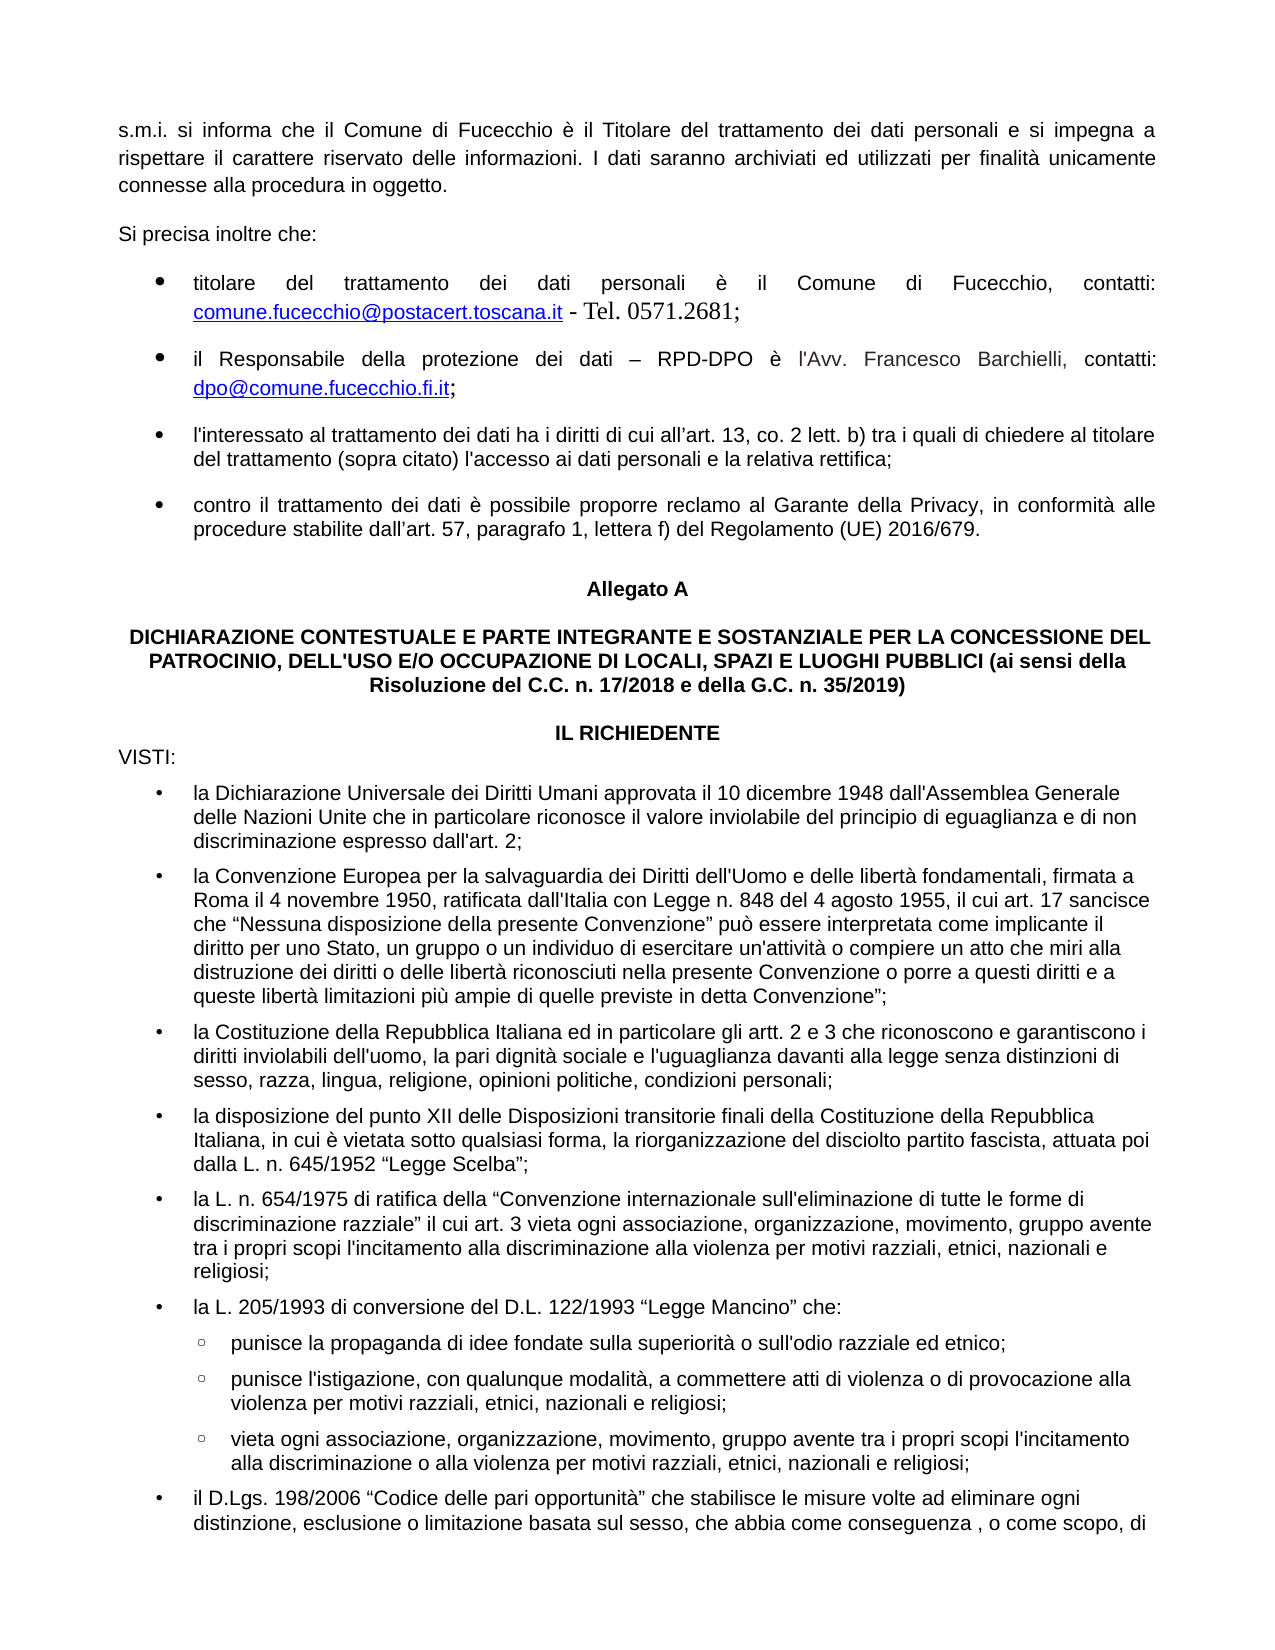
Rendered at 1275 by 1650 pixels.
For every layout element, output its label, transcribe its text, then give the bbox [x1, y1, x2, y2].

list titolare del trattamento dei dati personali è il Comune di Fucecchio, contatti: comune.fucecchio@postacert.toscana.it - Tel. 0571.2681; [156, 271, 1157, 325]
text Allegato A [118, 577, 1157, 601]
list la L. n. 654/1975 di ratifica della “Convenzione internazionale sull'eliminazione di tutte le forme di discriminazione razziale” il cui art. 3 vieta ogni associazione, organizzazione, movimento, gruppo avente tra i propri scopi l'incitamento alla discriminazione alla violenza per motivi razziali, etnici, nazionali e religiosi; [156, 1187, 1157, 1283]
list la L. 205/1993 di conversione del D.L. 122/1993 “Legge Mancino” che: [156, 1295, 1157, 1319]
list la Convenzione Europea per la salvaguardia dei Diritti dell'Uomo e delle libertà fondamentali, firmata a Roma il 4 novembre 1950, ratificata dall'Italia con Legge n. 848 del 4 agosto 1955, il cui art. 17 sancisce che “Nessuna disposizione della presente Convenzione” può essere interpretata come implicante il diritto per uno Stato, un gruppo o un individuo di esercitare un'attività o compiere un atto che miri alla distruzione dei diritti o delle libertà riconosciuti nella presente Convenzione o porre a questi diritti e a queste libertà limitazioni più ampie di quelle previste in detta Convenzione”; [156, 864, 1157, 1008]
text Si precisa inoltre che: [118, 221, 1157, 245]
list l'interessato al trattamento dei dati ha i diritti di cui all’art. 13, co. 2 lett. b) tra i quali di chiedere al titolare del trattamento (sopra citato) l'accesso ai dati personali e la relativa rettifica; [156, 423, 1157, 471]
list la disposizione del punto XII delle Disposizioni transitorie finali della Costituzione della Repubblica Italiana, in cui è vietata sotto qualsiasi forma, la riorganizzazione del disciolto partito fascista, attuata poi dalla L. n. 645/1952 “Legge Scelba”; [156, 1103, 1157, 1176]
text DICHIARAZIONE CONTESTUALE E PARTE INTEGRANTE E SOSTANZIALE PER LA CONCESSIONE DEL PATROCINIO, DELL'USO E/O OCCUPAZIONE DI LOCALI, SPAZI E LUOGHI PUBBLICI (ai sensi della Risoluzione del C.C. n. 17/2018 e della G.C. n. 35/2019) IL RICHIEDENTE [118, 601, 1157, 745]
list punisce la propaganda di idee fondate sulla superiorità o sull'odio razziale ed etnico; [193, 1331, 1157, 1355]
list la Dichiarazione Universale dei Diritti Umani approvata il 10 dicembre 1948 dall'Assemblea Generale delle Nazioni Unite che in particolare riconosce il valore inviolabile del principio di eguaglianza e di non discriminazione espresso dall'art. 2; [156, 780, 1157, 852]
list il Responsabile della protezione dei dati – RPD-DPO è l'Avv. Francesco Barchielli, contatti: dpo@comune.fucecchio.fi.it; [156, 347, 1157, 401]
list contro il trattamento dei dati è possibile proporre reclamo al Garante della Privacy, in conformità alle procedure stabilite dall’art. 57, paragrafo 1, lettera f) del Regolamento (UE) 2016/679. [156, 493, 1157, 541]
list il D.Lgs. 198/2006 “Codice delle pari opportunità” che stabilisce le misure volte ad eliminare ogni distinzione, esclusione o limitazione basata sul sesso, che abbia come conseguenza , o come scopo, di [156, 1486, 1157, 1534]
text VISTI: [118, 745, 1157, 769]
list la Costituzione della Repubblica Italiana ed in particolare gli artt. 2 e 3 che riconoscono e garantiscono i diritti inviolabili dell'uomo, la pari dignità sociale e l'uguaglianza davanti alla legge senza distinzioni di sesso, razza, lingua, religione, opinioni politiche, condizioni personali; [156, 1020, 1157, 1092]
text s.m.i. si informa che il Comune di Fucecchio è il Titolare del trattamento dei dati personali e si impegna a rispettare il carattere riservato delle informazioni. I dati saranno archiviati ed utilizzati per finalità unicamente connesse alla procedura in oggetto. [118, 118, 1157, 197]
list punisce l'istigazione, con qualunque modalità, a commettere atti di violenza o di provocazione alla violenza per motivi razziali, etnici, nazionali e religiosi; [193, 1367, 1157, 1415]
list vieta ogni associazione, organizzazione, movimento, gruppo avente tra i propri scopi l'incitamento alla discriminazione o alla violenza per motivi razziali, etnici, nazionali e religiosi; [193, 1426, 1157, 1474]
